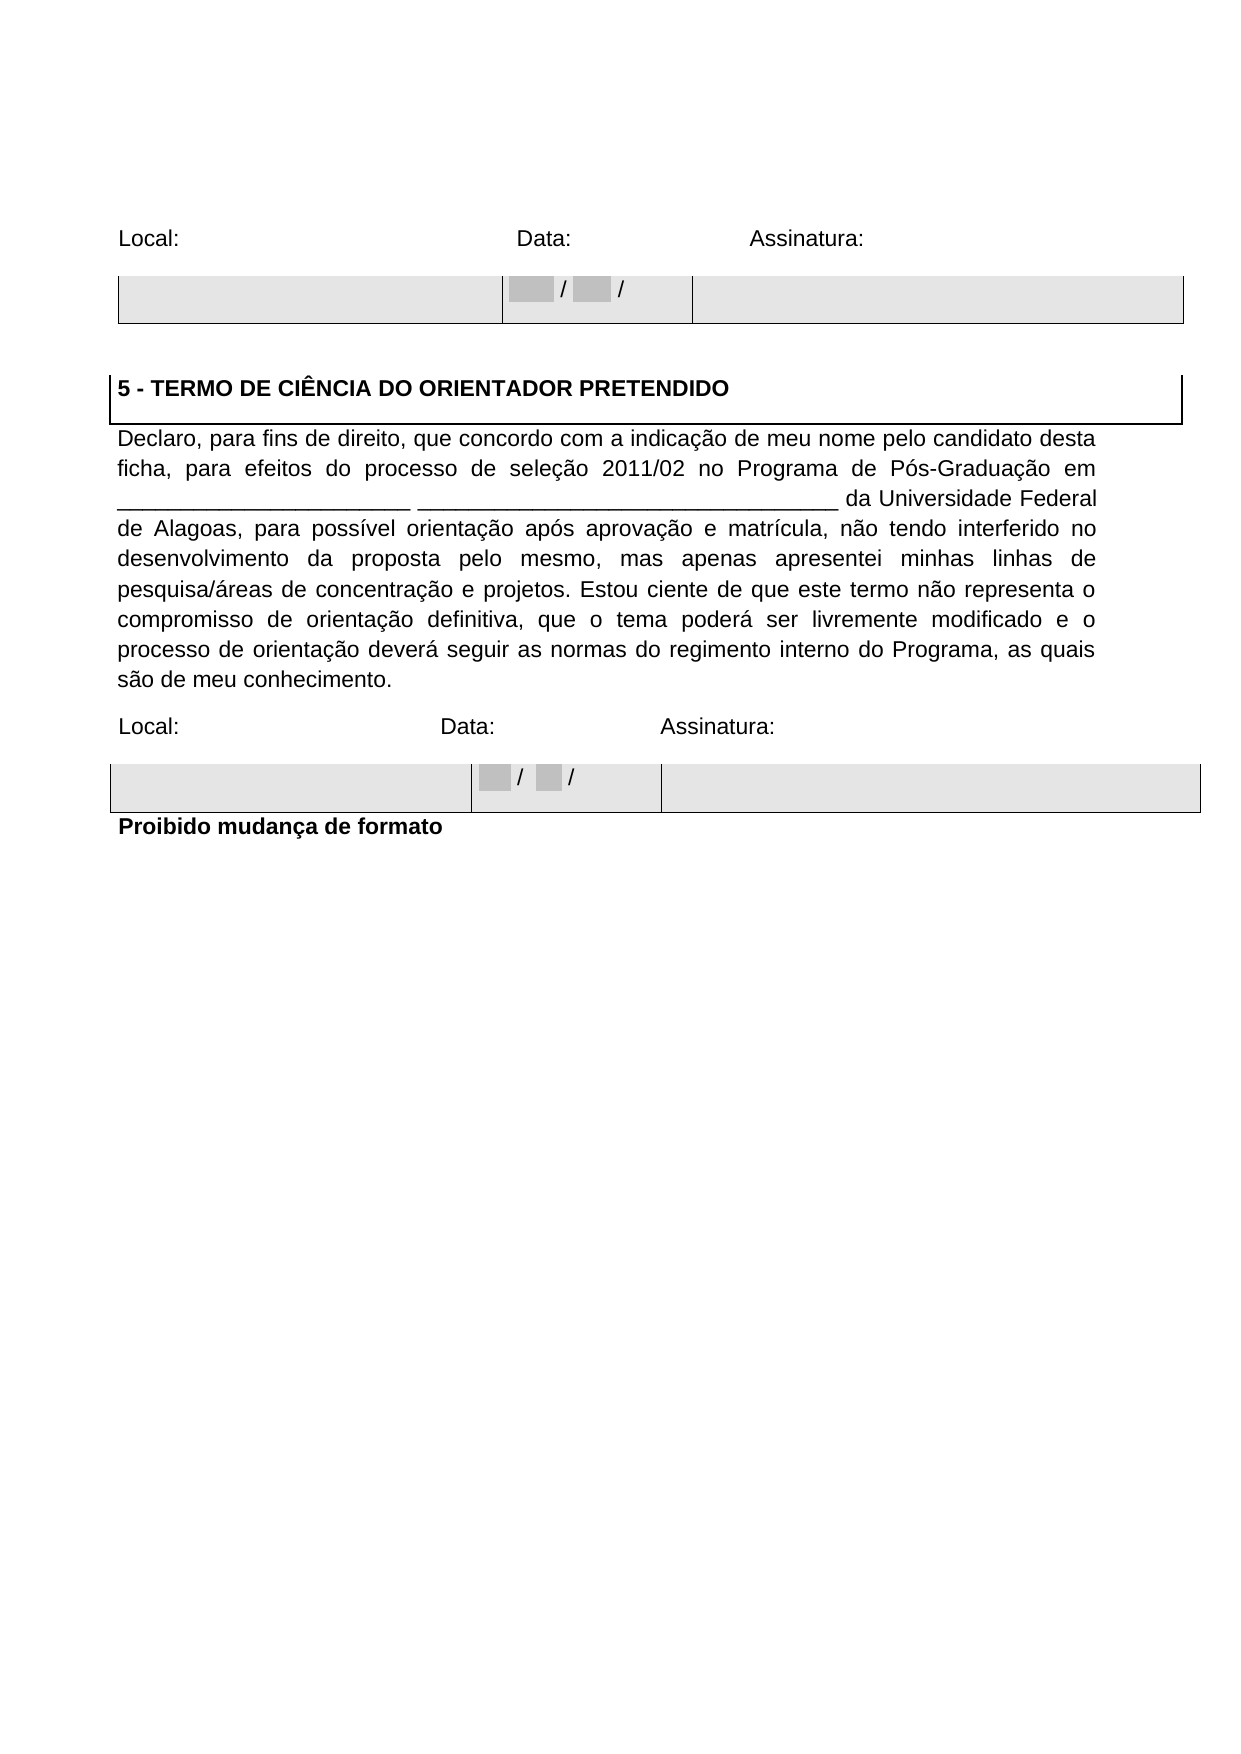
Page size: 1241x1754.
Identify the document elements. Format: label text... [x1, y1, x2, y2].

table_header [662, 764, 1200, 812]
text Local: Data: Assinatura: [118, 225, 1107, 251]
text Proibido mudança de formato [118, 813, 1107, 839]
table_header 5 - TERMO DE CIÊNCIA DO ORIENTADOR PRETENDIDO [111, 375, 1181, 422]
text Local: Data: Assinatura: [118, 713, 1107, 740]
table_header [119, 276, 502, 323]
table_header / / [503, 276, 692, 323]
table_header [693, 276, 1183, 323]
table_cell [115, 176, 1178, 225]
table_cell [1104, 425, 1182, 713]
table_header [111, 764, 471, 812]
table_header / / [472, 764, 661, 812]
table_cell [1178, 176, 1185, 225]
table_cell Declaro, para fins de direito, que concordo com a indicação de meu nome pelo candidato desta ficha, para efeitos do processo de seleção 2011/02 no Programa de Pós-Graduação em _______________________ _________________________________ da Universidade Federal de Alagoas, para possível orientação após aprovação e matrícula, não tendo interferido no desenvolvimento da proposta pelo mesmo, mas apenas apresentei minhas linhas de pesquisa/áreas de concentração e projetos. Estou ciente de que este termo não representa o compromisso de orientação definitiva, que o tema poderá ser livremente modificado e o processo de orientação deverá seguir as normas do regimento interno do Programa, as quais são de meu conhecimento. [110, 425, 1104, 713]
